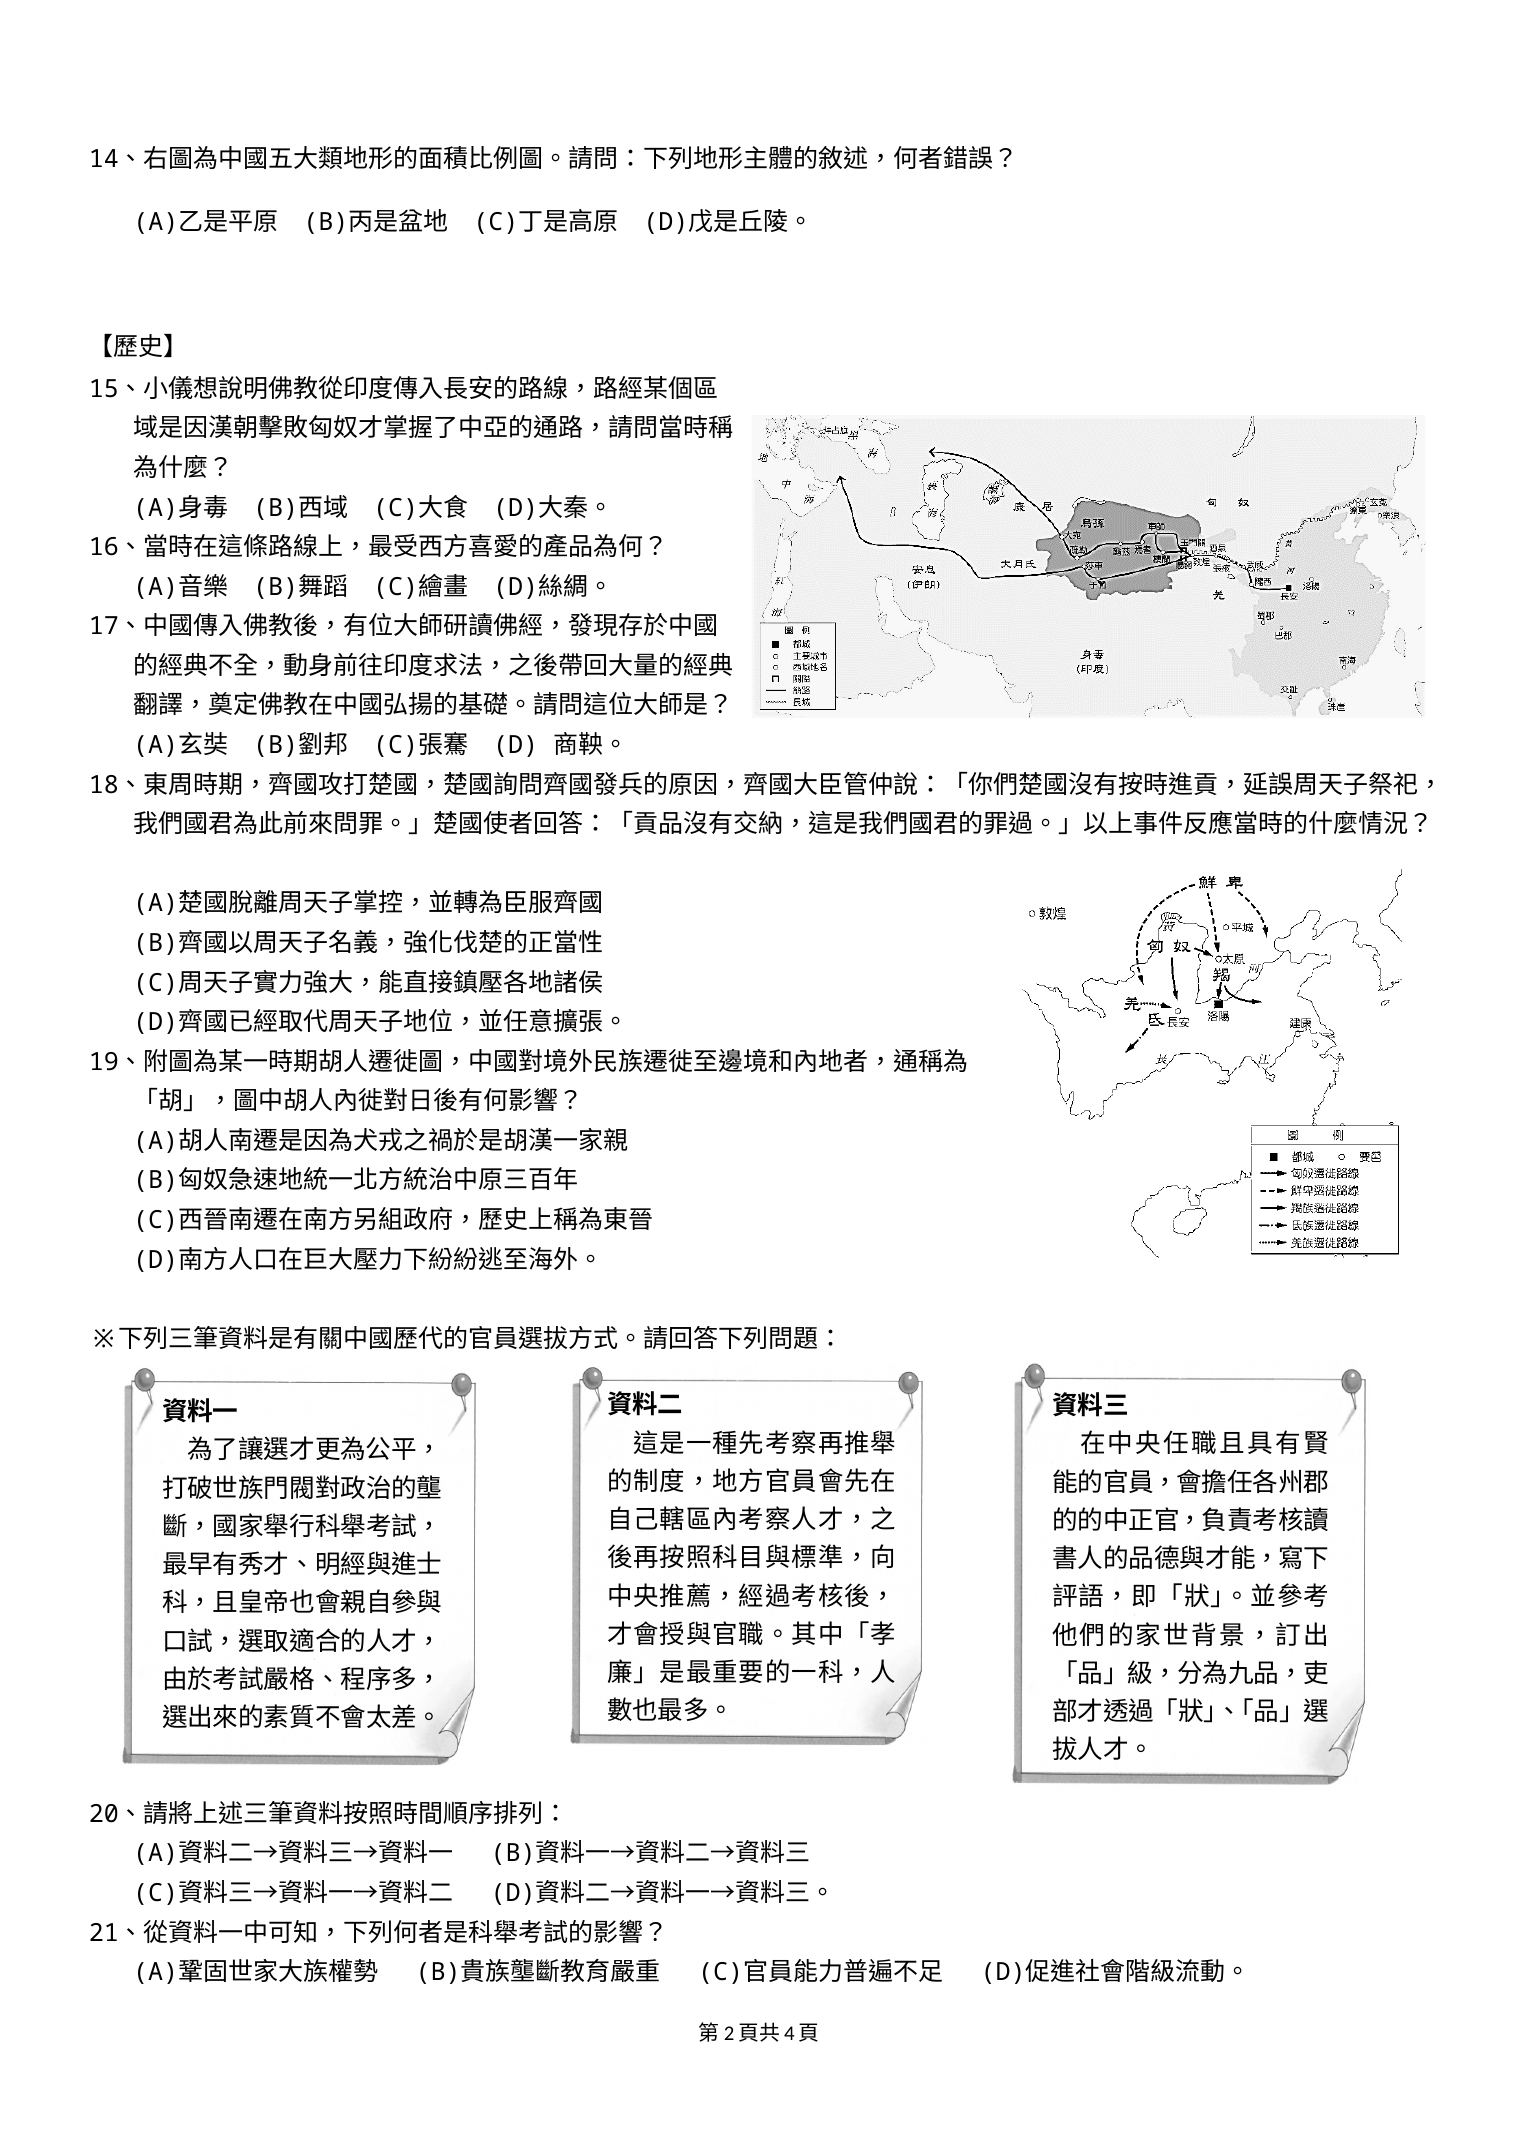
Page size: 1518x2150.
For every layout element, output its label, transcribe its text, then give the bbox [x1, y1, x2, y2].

text (A)鞏固世家大族權勢 (B)貴族壟斷教育嚴重 (C)官員能力普遍不足 (D)促進社會階級流動。 [133, 1948, 1429, 1988]
text 15、小儀想說明佛教從印度傳入長安的路線，路經某個區域是因漢朝擊敗匈奴才掌握了中亞的通路，請問當時稱為什麼？ [89, 365, 738, 484]
text 17、中國傳入佛教後，有位大師研讀佛經，發現存於中國的經典不全，動身前往印度求法，之後帶回大量的經典翻譯，奠定佛教在中國弘揚的基礎。請問這位大師是？ [89, 602, 738, 721]
text [1402, 959, 1429, 998]
text [1402, 919, 1429, 959]
text 【歷史】 [89, 302, 1429, 365]
text 14、右圖為中國五大類地形的面積比例圖。請問：下列地形主體的敘述，何者錯誤？ [89, 115, 1429, 177]
text (A)楚國脫離周天子掌控，並轉為臣服齊國 [133, 879, 1022, 919]
text 20、請將上述三筆資料按照時間順序排列： [89, 1790, 1429, 1829]
text (C)資料三→資料一→資料二 (D)資料二→資料一→資料三。 [133, 1869, 1429, 1909]
text (A)身毒 (B)西域 (C)大食 (D)大秦。 [133, 484, 751, 523]
text [1402, 1117, 1429, 1157]
text (B)匈奴急速地統一北方統治中原三百年 [133, 1157, 1022, 1196]
text (A)音樂 (B)舞蹈 (C)繪畫 (D)絲綢。 [133, 563, 751, 602]
text 21、從資料一中可知，下列何者是科舉考試的影響？ [89, 1909, 1429, 1948]
text (A)資料二→資料三→資料一 (B)資料一→資料二→資料三 [133, 1829, 1429, 1869]
text [1402, 1038, 1429, 1117]
text 18、東周時期，齊國攻打楚國，楚國詢問齊國發兵的原因，齊國大臣管仲說：「你們楚國沒有按時進貢，延誤周天子祭祀，我們國君為此前來問罪。」楚國使者回答：「貢品沒有交納，這是我們國君的罪過。」以上事件反應當時的什麼情況？ [89, 761, 1429, 879]
text (A)乙是平原 (B)丙是盆地 (C)丁是高原 (D)戊是丘陵。 [133, 177, 1429, 240]
text (C)周天子實力強大，能直接鎮壓各地諸侯 [133, 959, 1022, 998]
text (D)南方人口在巨大壓力下紛紛逃至海外。 [133, 1236, 1429, 1275]
text 16、當時在這條路線上，最受西方喜愛的產品為何？ [89, 523, 751, 563]
text (A)玄奘 (B)劉邦 (C)張騫 (D) 商鞅。 [133, 721, 1429, 761]
text [1402, 879, 1429, 919]
text (D)齊國已經取代周天子地位，並任意擴張。 [133, 998, 1022, 1038]
text [1402, 1157, 1429, 1196]
text (B)齊國以周天子名義，強化伐楚的正當性 [133, 919, 1022, 959]
text [1402, 998, 1429, 1038]
text ※下列三筆資料是有關中國歷代的官員選拔方式。請回答下列問題： [89, 1315, 1429, 1354]
text (C)西晉南遷在南方另組政府，歷史上稱為東晉 [133, 1196, 1022, 1236]
text (A)胡人南遷是因為犬戎之禍於是胡漢一家親 [133, 1117, 1022, 1157]
text [1402, 1196, 1429, 1236]
text 19、附圖為某一時期胡人遷徙圖，中國對境外民族遷徙至邊境和內地者，通稱為「胡」，圖中胡人內徙對日後有何影響？ [89, 1038, 1022, 1117]
